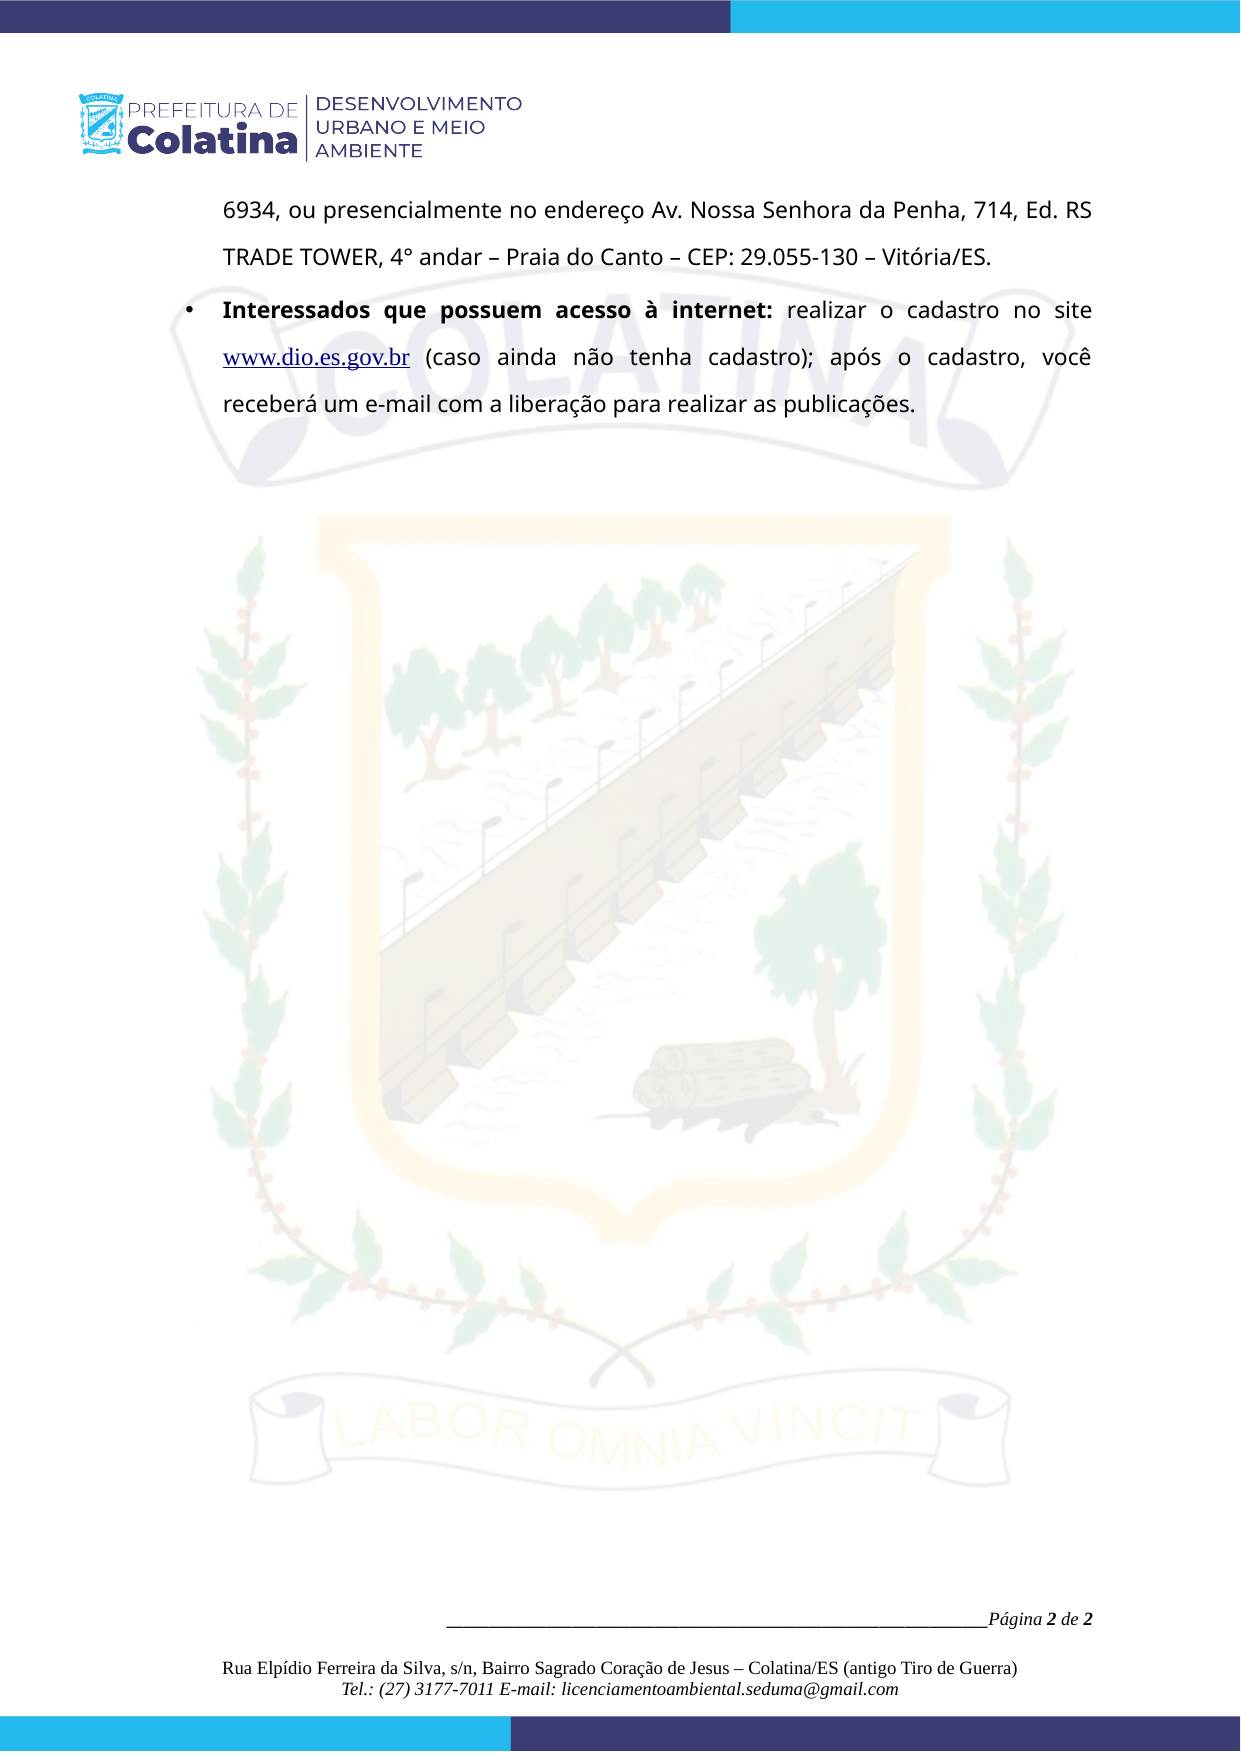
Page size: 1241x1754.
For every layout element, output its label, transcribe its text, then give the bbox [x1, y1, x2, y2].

list 6934, ou presencialmente no endereço Av. Nossa Senhora da Penha, 714, Ed. RS TRADE TOWER, 4° andar – Praia do Canto – CEP: 29.055-130 – Vitória/ES. [185, 194, 1093, 272]
list Interessados que possuem acesso à internet: realizar o cadastro no site www.dio.es.gov.br (caso ainda não tenha cadastro); após o cadastro, você receberá um e-mail com a liberação para realizar as publicações. [185, 294, 1093, 419]
